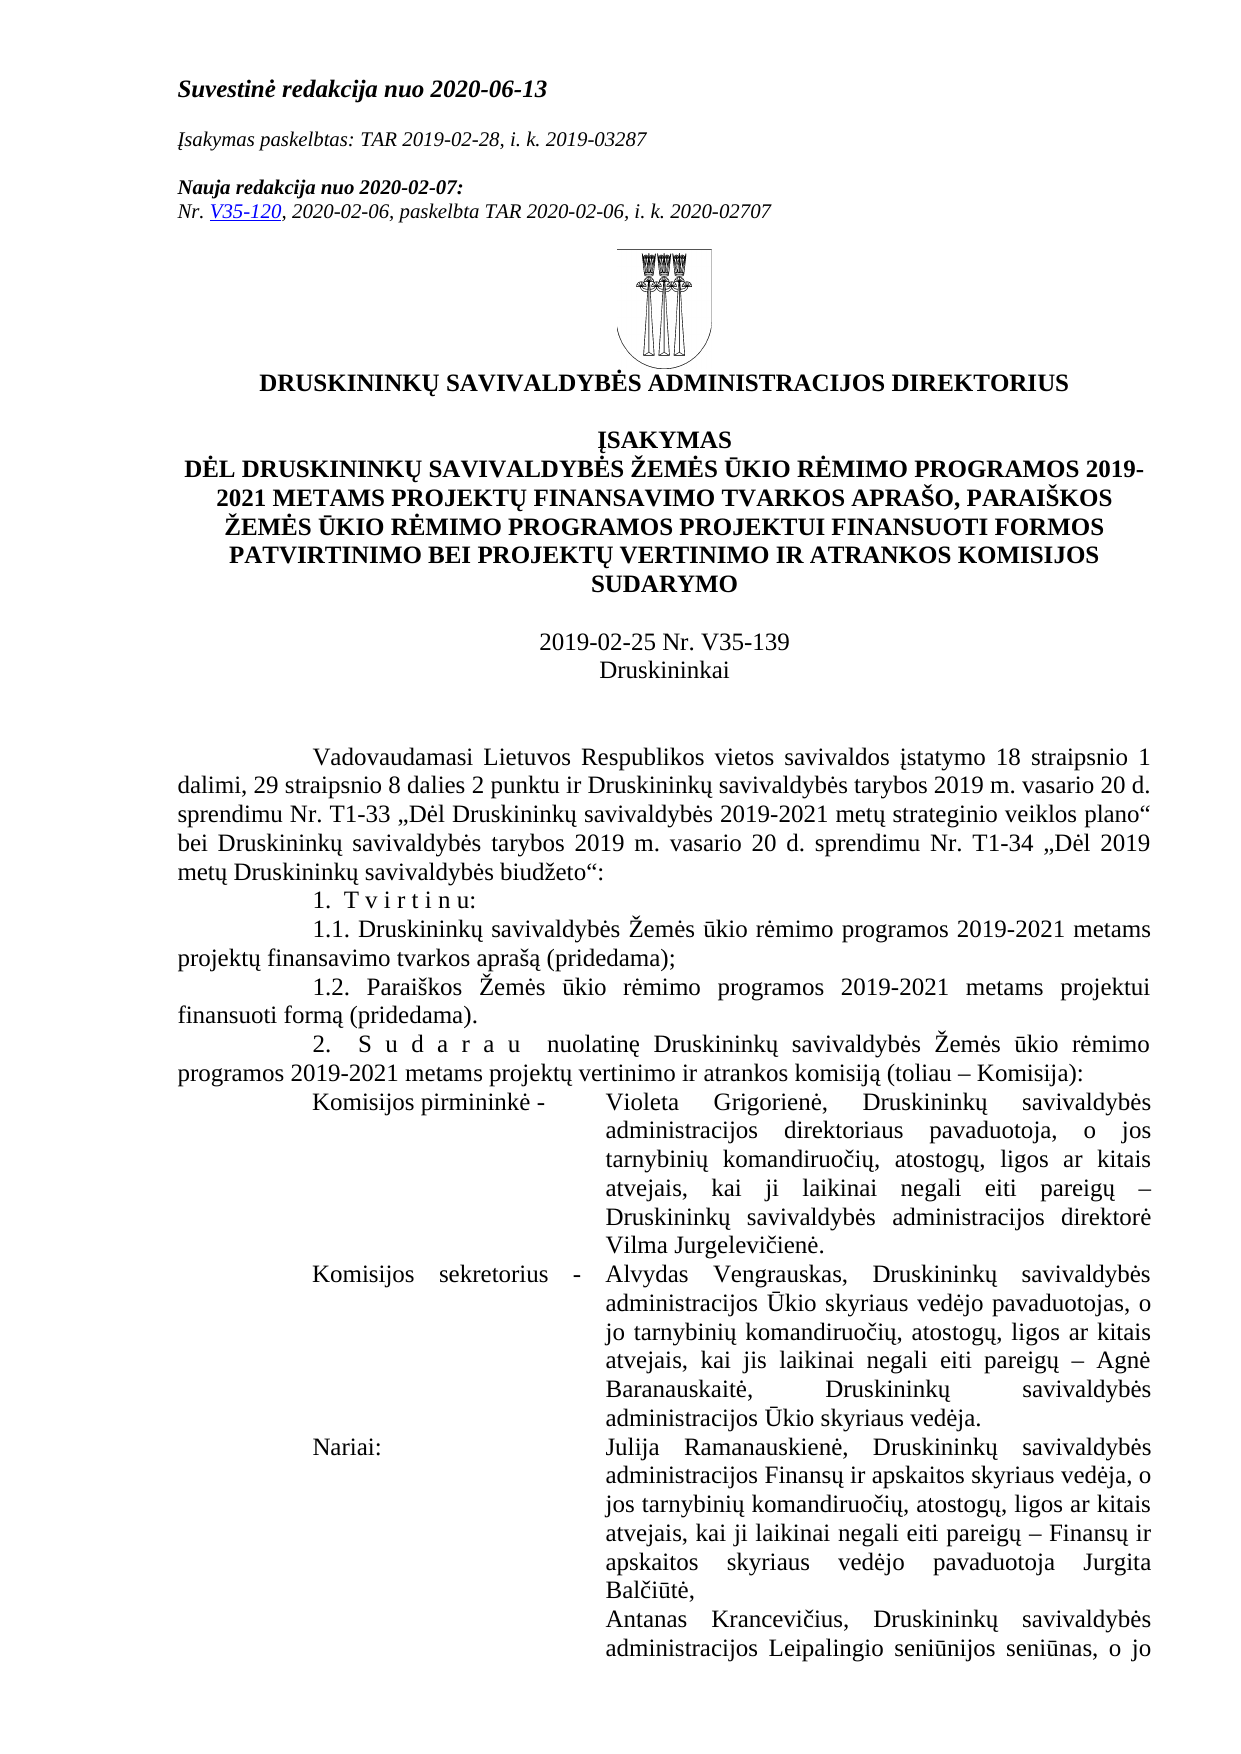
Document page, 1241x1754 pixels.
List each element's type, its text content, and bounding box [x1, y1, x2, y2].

text Nariai: Julija Ramanauskienė, Druskininkų savivaldybės administracijos Finansų ir apskaitos skyriaus vedėja, o jos tarnybinių komandiruočių, atostogų, ligos ar kitais atvejais, kai ji laikinai negali eiti pareigų – Finansų ir apskaitos skyriaus vedėjo pavaduotoja Jurgita Balčiūtė, [312, 1432, 1152, 1604]
text DĖL DRUSKININKŲ SAVIVALDYBĖS ŽEMĖS ŪKIO RĖMIMO PROGRAMOS 2019-2021 METAMS PROJEKTŲ FINANSAVIMO TVARKOS APRAŠO, PARAIŠKOS ŽEMĖS ŪKIO RĖMIMO PROGRAMOS PROJEKTUI FINANSUOTI FORMOS PATVIRTINIMO BEI PROJEKTŲ VERTINIMO IR ATRANKOS KOMISIJOS SUDARYMO [177, 454, 1152, 598]
text Suvestinė redakcija nuo 2020-06-13 [177, 74, 1152, 103]
text ĮSAKYMAS [177, 426, 1152, 454]
text 2019-02-25 Nr. V35-139 [177, 627, 1152, 656]
text 1.1. Druskininkų savivaldybės Žemės ūkio rėmimo programos 2019-2021 metams projektų finansavimo tvarkos aprašą (pridedama); [177, 914, 1152, 972]
text Komisijos pirmininkė - Violeta Grigorienė, Druskininkų savivaldybės administracijos direktoriaus pavaduotoja, o jos tarnybinių komandiruočių, atostogų, ligos ar kitais atvejais, kai ji laikinai negali eiti pareigų – Druskininkų savivaldybės administracijos direktorė Vilma Jurgelevičienė. [312, 1087, 1152, 1259]
text Nauja redakcija nuo 2020-02-07: [177, 175, 1152, 199]
text DRUSKININKŲ SAVIVALDYBĖS ADMINISTRACIJOS DIREKTORIUS [177, 368, 1152, 397]
text Vadovaudamasi Lietuvos Respublikos vietos savivaldos įstatymo 18 straipsnio 1 dalimi, 29 straipsnio 8 dalies 2 punktu ir Druskininkų savivaldybės tarybos 2019 m. vasario 20 d. sprendimu Nr. T1-33 „Dėl Druskininkų savivaldybės 2019-2021 metų strateginio veiklos plano“ bei Druskininkų savivaldybės tarybos 2019 m. vasario 20 d. sprendimu Nr. T1-34 „Dėl 2019 metų Druskininkų savivaldybės biudžeto“: [177, 742, 1152, 886]
text Antanas Krancevičius, Druskininkų savivaldybės administracijos Leipalingio seniūnijos seniūnas, o jo [605, 1604, 1152, 1662]
text Nr. V35-120, 2020-02-06, paskelbta TAR 2020-02-06, i. k. 2020-02707 [177, 199, 1152, 223]
text 1. T v i r t i n u: [177, 886, 1152, 914]
text Druskininkai [177, 656, 1152, 684]
text 2. S u d a r a u nuolatinę Druskininkų savivaldybės Žemės ūkio rėmimo programos 2019-2021 metams projektų vertinimo ir atrankos komisiją (toliau – Komisija): [177, 1029, 1152, 1087]
text Įsakymas paskelbtas: TAR 2019-02-28, i. k. 2019-03287 [177, 127, 1152, 151]
text Komisijos sekretorius - Alvydas Vengrauskas, Druskininkų savivaldybės administracijos Ūkio skyriaus vedėjo pavaduotojas, o jo tarnybinių komandiruočių, atostogų, ligos ar kitais atvejais, kai jis laikinai negali eiti pareigų – Agnė Baranauskaitė, Druskininkų savivaldybės administracijos Ūkio skyriaus vedėja. [312, 1259, 1152, 1432]
text 1.2. Paraiškos Žemės ūkio rėmimo programos 2019-2021 metams projektui finansuoti formą (pridedama). [177, 972, 1152, 1029]
